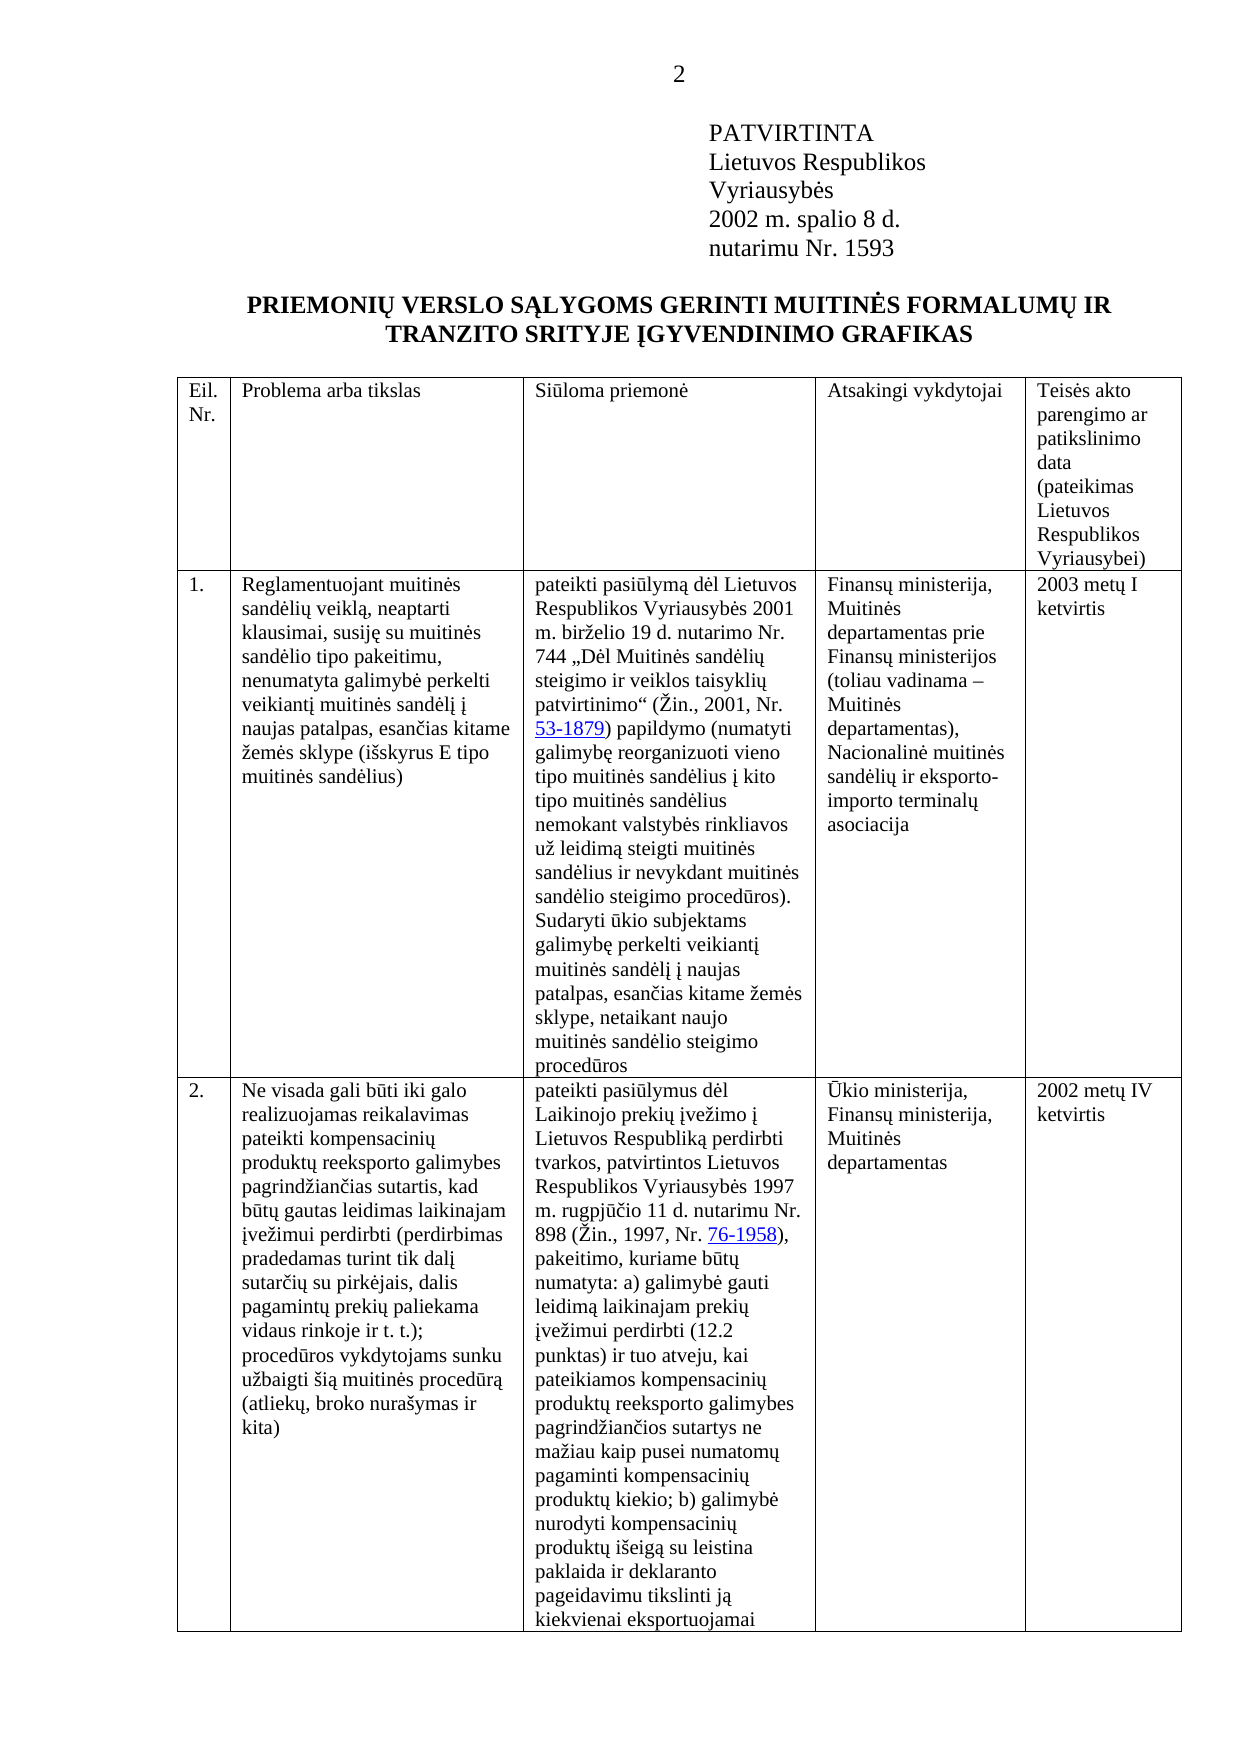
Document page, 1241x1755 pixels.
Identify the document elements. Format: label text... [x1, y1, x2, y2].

table_cell 1. [178, 571, 230, 1077]
table_header Atsakingi vykdytojai [816, 378, 1025, 570]
text PRIEMONIŲ VERSLO SĄLYGOMS GERINTI MUITINĖS FORMALUMŲ IR TRANZITO SRITYJE ĮGYVENDINIMO GRAFIKAS [177, 291, 1181, 348]
text Lietuvos Respublikos [177, 147, 1181, 176]
table_cell Reglamentuojant muitinės sandėlių veiklą, neaptarti klausimai, susiję su muitinės sandėlio tipo pakeitimu, nenumatyta galimybė perkelti veikiantį muitinės sandėlį į naujas patalpas, esančias kitame žemės sklype (išskyrus E tipo muitinės sandėlius) [231, 571, 523, 1077]
table_header Eil. Nr. [178, 378, 230, 570]
table_cell 2003 metų I ketvirtis [1026, 571, 1181, 1077]
table_header Problema arba tikslas [231, 378, 523, 570]
table_cell pateikti pasiūlymą dėl Lietuvos Respublikos Vyriausybės 2001 m. birželio 19 d. nutarimo Nr. 744 „Dėl Muitinės sandėlių steigimo ir veiklos taisyklių patvirtinimo“ (Žin., 2001, Nr. 53-1879) papildymo (numatyti galimybę reorganizuoti vieno tipo muitinės sandėlius į kito tipo muitinės sandėlius nemokant valstybės rinkliavos už leidimą steigti muitinės sandėlius ir nevykdant muitinės sandėlio steigimo procedūros). Sudaryti ūkio subjektams galimybę perkelti veikiantį muitinės sandėlį į naujas patalpas, esančias kitame žemės sklype, netaikant naujo muitinės sandėlio steigimo procedūros [524, 571, 815, 1077]
table_cell Ūkio ministerija, Finansų ministerija, Muitinės departamentas [816, 1078, 1025, 1631]
table_cell pateikti pasiūlymus dėl Laikinojo prekių įvežimo į Lietuvos Respubliką perdirbti tvarkos, patvirtintos Lietuvos Respublikos Vyriausybės 1997 m. rugpjūčio 11 d. nutarimu Nr. 898 (Žin., 1997, Nr. 76-1958), pakeitimo, kuriame būtų numatyta: a) galimybė gauti leidimą laikinajam prekių įvežimui perdirbti (12.2 punktas) ir tuo atveju, kai pateikiamos kompensacinių produktų reeksporto galimybes pagrindžiančios sutartys ne mažiau kaip pusei numatomų pagaminti kompensacinių produktų kiekio; b) galimybė nurodyti kompensacinių produktų išeigą su leistina paklaida ir deklaranto pageidavimu tikslinti ją kiekvienai eksportuojamai [524, 1078, 815, 1631]
table_header Siūloma priemonė [524, 378, 815, 570]
table_cell 2. [178, 1078, 230, 1631]
table_header Teisės akto parengimo ar patikslinimo data (pateikimas Lietuvos Respublikos Vyriausybei) [1026, 378, 1181, 570]
text 2002 m. spalio 8 d. [177, 204, 1181, 233]
text Vyriausybės [177, 176, 1181, 204]
table_cell Finansų ministerija, Muitinės departamentas prie Finansų ministerijos (toliau vadinama – Muitinės departamentas), Nacionalinė muitinės sandėlių ir eksporto-importo terminalų asociacija [816, 571, 1025, 1077]
table_cell 2002 metų IV ketvirtis [1026, 1078, 1181, 1631]
text nutarimu Nr. 1593 [177, 233, 1181, 262]
table_cell Ne visada gali būti iki galo realizuojamas reikalavimas pateikti kompensacinių produktų reeksporto galimybes pagrindžiančias sutartis, kad būtų gautas leidimas laikinajam įvežimui perdirbti (perdirbimas pradedamas turint tik dalį sutarčių su pirkėjais, dalis pagamintų prekių paliekama vidaus rinkoje ir t. t.); procedūros vykdytojams sunku užbaigti šią muitinės procedūrą (atliekų, broko nurašymas ir kita) [231, 1078, 523, 1631]
text PATVIRTINTA [177, 118, 1181, 147]
